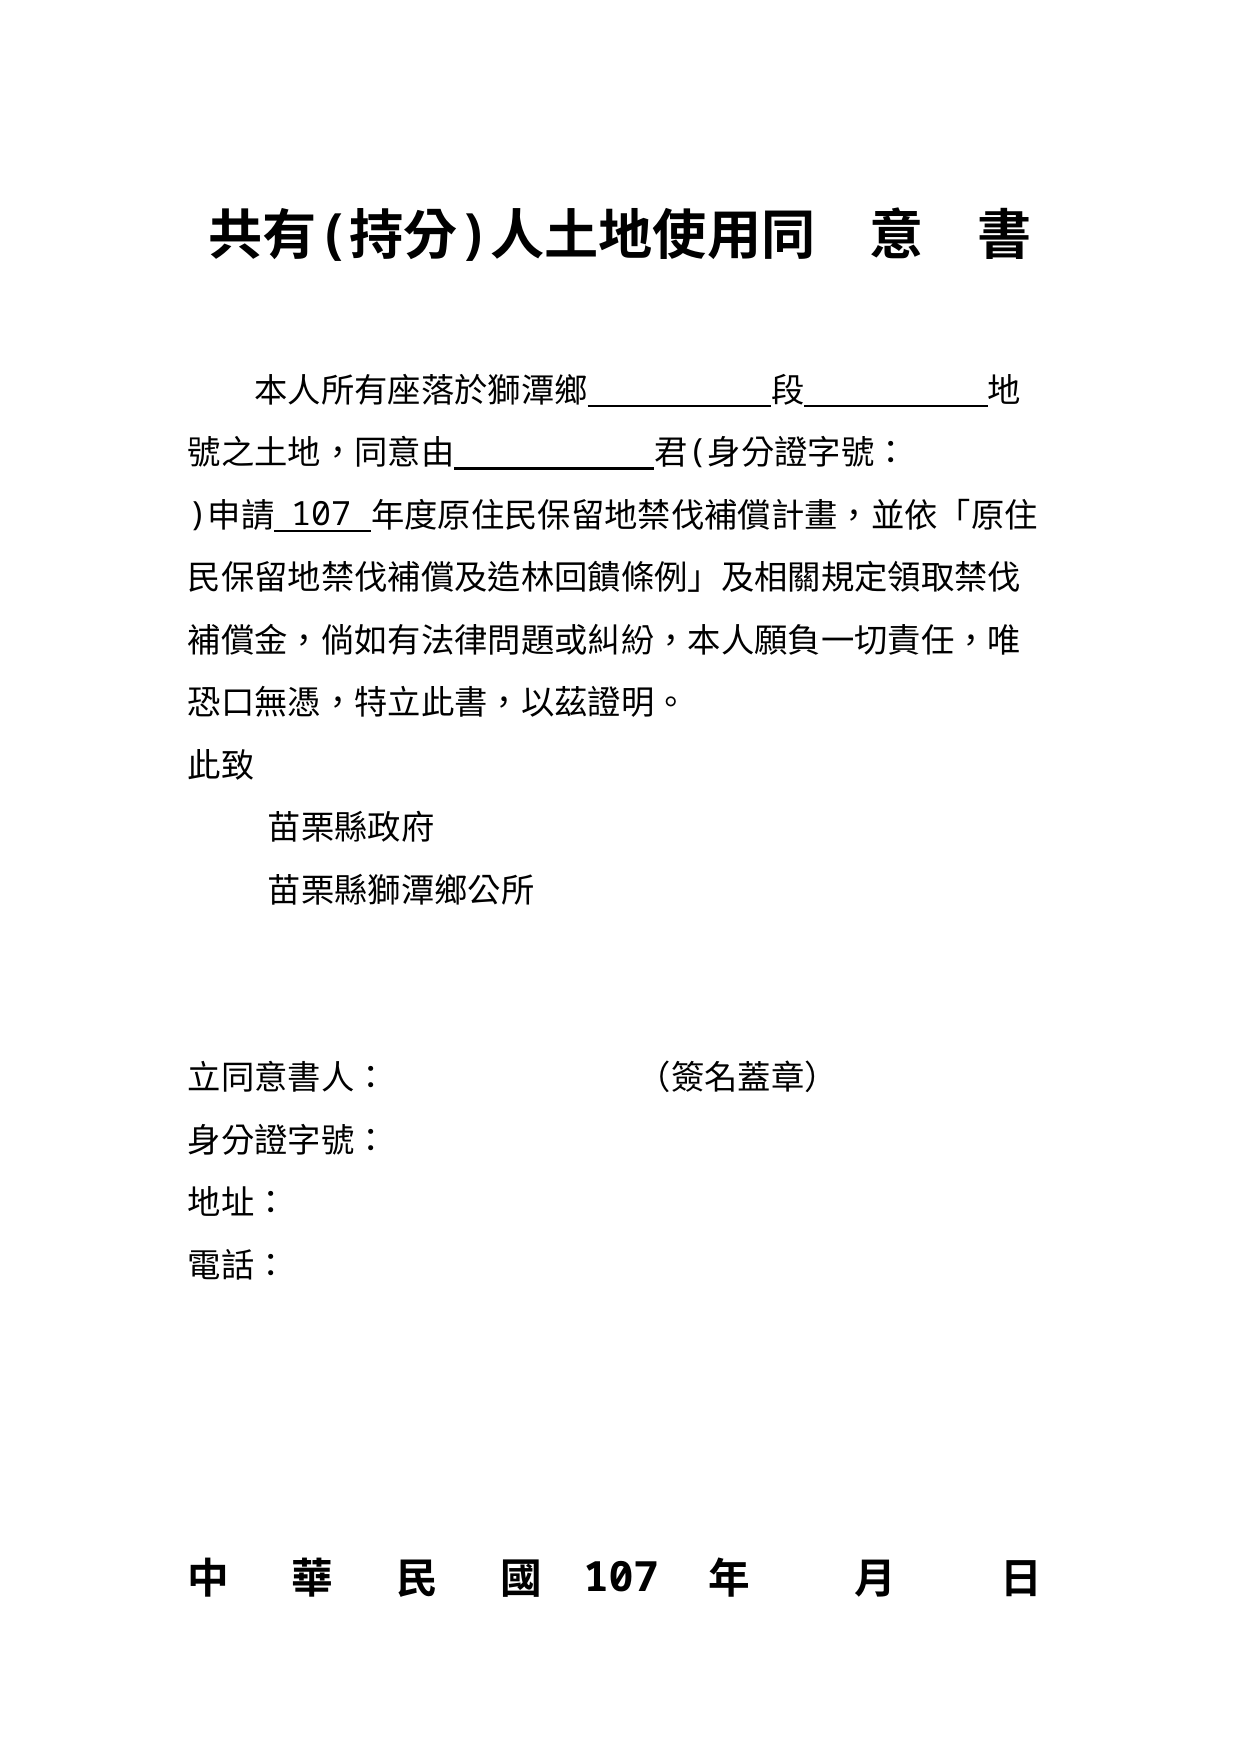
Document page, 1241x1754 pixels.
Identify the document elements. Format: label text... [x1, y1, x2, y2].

text 苗栗縣政府 [187, 783, 1053, 846]
text 本人所有座落於獅潭鄉 段 地號之土地，同意由 君(身分證字號： )申請 107 年度原住民保留地禁伐補償計畫，並依「原住民保留地禁伐補償及造林回饋條例」及相關規定領取禁伐補償金，倘如有法律問題或糾紛，本人願負一切責任，唯恐口無憑，特立此書，以茲證明。 [187, 346, 1053, 721]
text 共有(持分)人土地使用同 意 書 [187, 158, 1053, 283]
text 此致 [187, 721, 1053, 783]
text 立同意書人： （簽名蓋章） [187, 1033, 1053, 1096]
text 中 華 民 國 107 年 月 日 [187, 1533, 1053, 1596]
text 地址： [187, 1158, 1053, 1221]
text 身分證字號： [187, 1096, 1053, 1158]
text 苗栗縣獅潭鄉公所 [187, 846, 1053, 908]
text 電話： [187, 1221, 1053, 1283]
